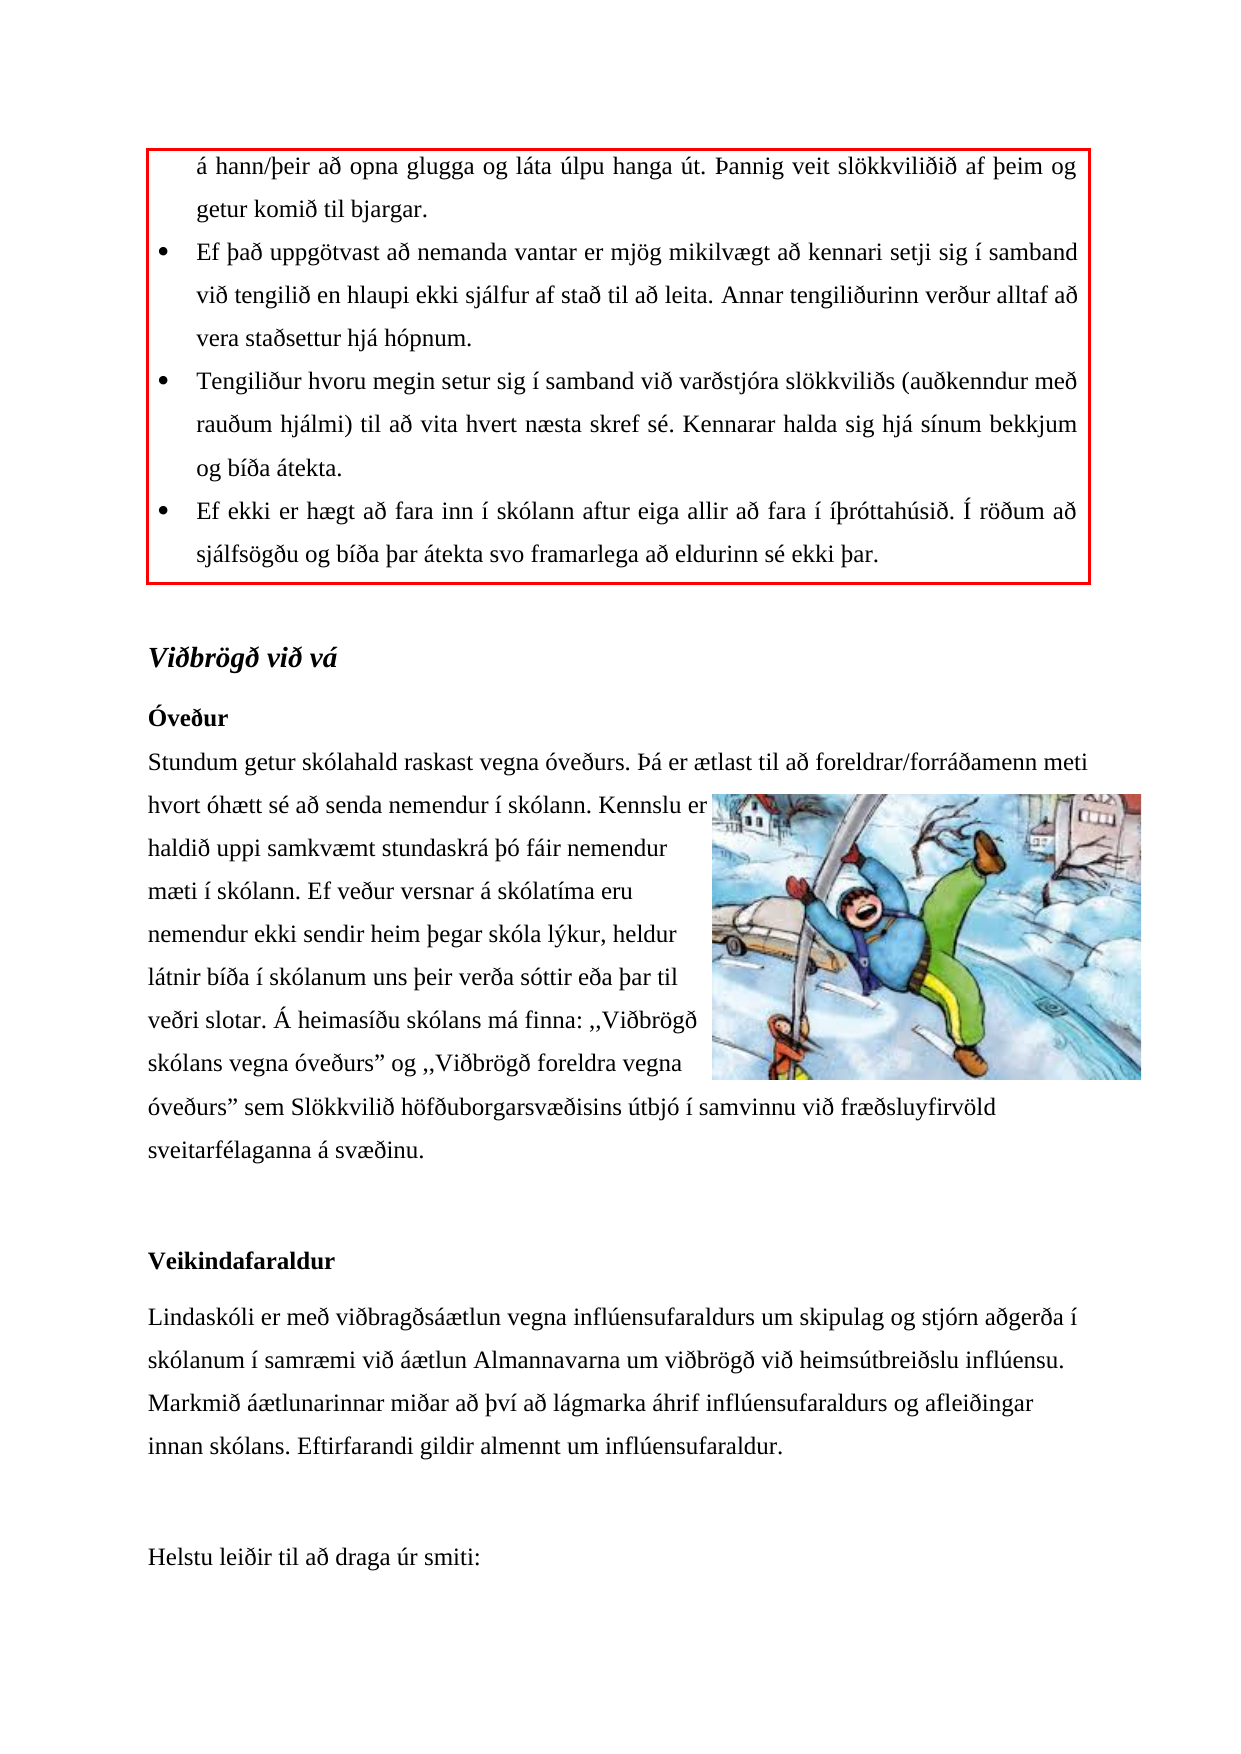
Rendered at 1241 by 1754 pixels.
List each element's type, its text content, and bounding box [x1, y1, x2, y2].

text Lindaskóli er með viðbragðsáætlun vegna inflúensufaraldurs um skipulag og stjórn aðgerða í skólanum í samræmi við áætlun Almannavarna um viðbrögð við heimsútbreiðslu inflúensu. Markmið áætlunarinnar miðar að því að lágmarka áhrif inflúensufaraldurs og afleiðingar innan skólans. Eftirfarandi gildir almennt um inflúensufaraldur. [148, 1302, 1093, 1460]
table_header á hann/þeir að opna glugga og láta úlpu hanga út. Þannig veit slökkviliðið af þeim og getur komið til bjargar. Ef það uppgötvast að nemanda vantar er mjög mikilvægt að kennari setji sig í samband við tengilið en hlaupi ekki sjálfur af stað til að leita. Annar tengiliðurinn verður alltaf að vera staðsettur hjá hópnum. Tengiliður hvoru megin setur sig í samband við varðstjóra slökkviliðs (auðkenndur með rauðum hjálmi) til að vita hvert næsta skref sé. Kennarar halda sig hjá sínum bekkjum og bíða átekta. Ef ekki er hægt að fara inn í skólann aftur eiga allir að fara í íþróttahúsið. Í röðum að sjálfsögðu og bíða þar átekta svo framarlega að eldurinn sé ekki þar. [149, 151, 1088, 582]
text Veikindafaraldur [148, 1246, 1093, 1275]
text Helstu leiðir til að draga úr smiti: [148, 1542, 1093, 1571]
text Óveður Stundum getur skólahald raskast vegna óveðurs. Þá er ætlast til að foreldrar/forráðamenn meti hvort óhætt sé að senda nemendur í skólann. Kennslu er haldið uppi samkvæmt stundaskrá þó fáir nemendur mæti í skólann. Ef veður versnar á skólatíma eru nemendur ekki sendir heim þegar skóla lýkur, heldur látnir bíða í skólanum uns þeir verða sóttir eða þar til veðri slotar. Á heimasíðu skólans má finna: ,,Viðbrögð skólans vegna óveðurs” og ,,Viðbrögð foreldra vegna óveðurs” sem Slökkvilið höfðuborgarsvæðisins útbjó í samvinnu við fræðsluyfirvöld sveitarfélaganna á svæðinu. [148, 703, 1093, 1163]
text Viðbrögð við vá [148, 641, 1093, 674]
